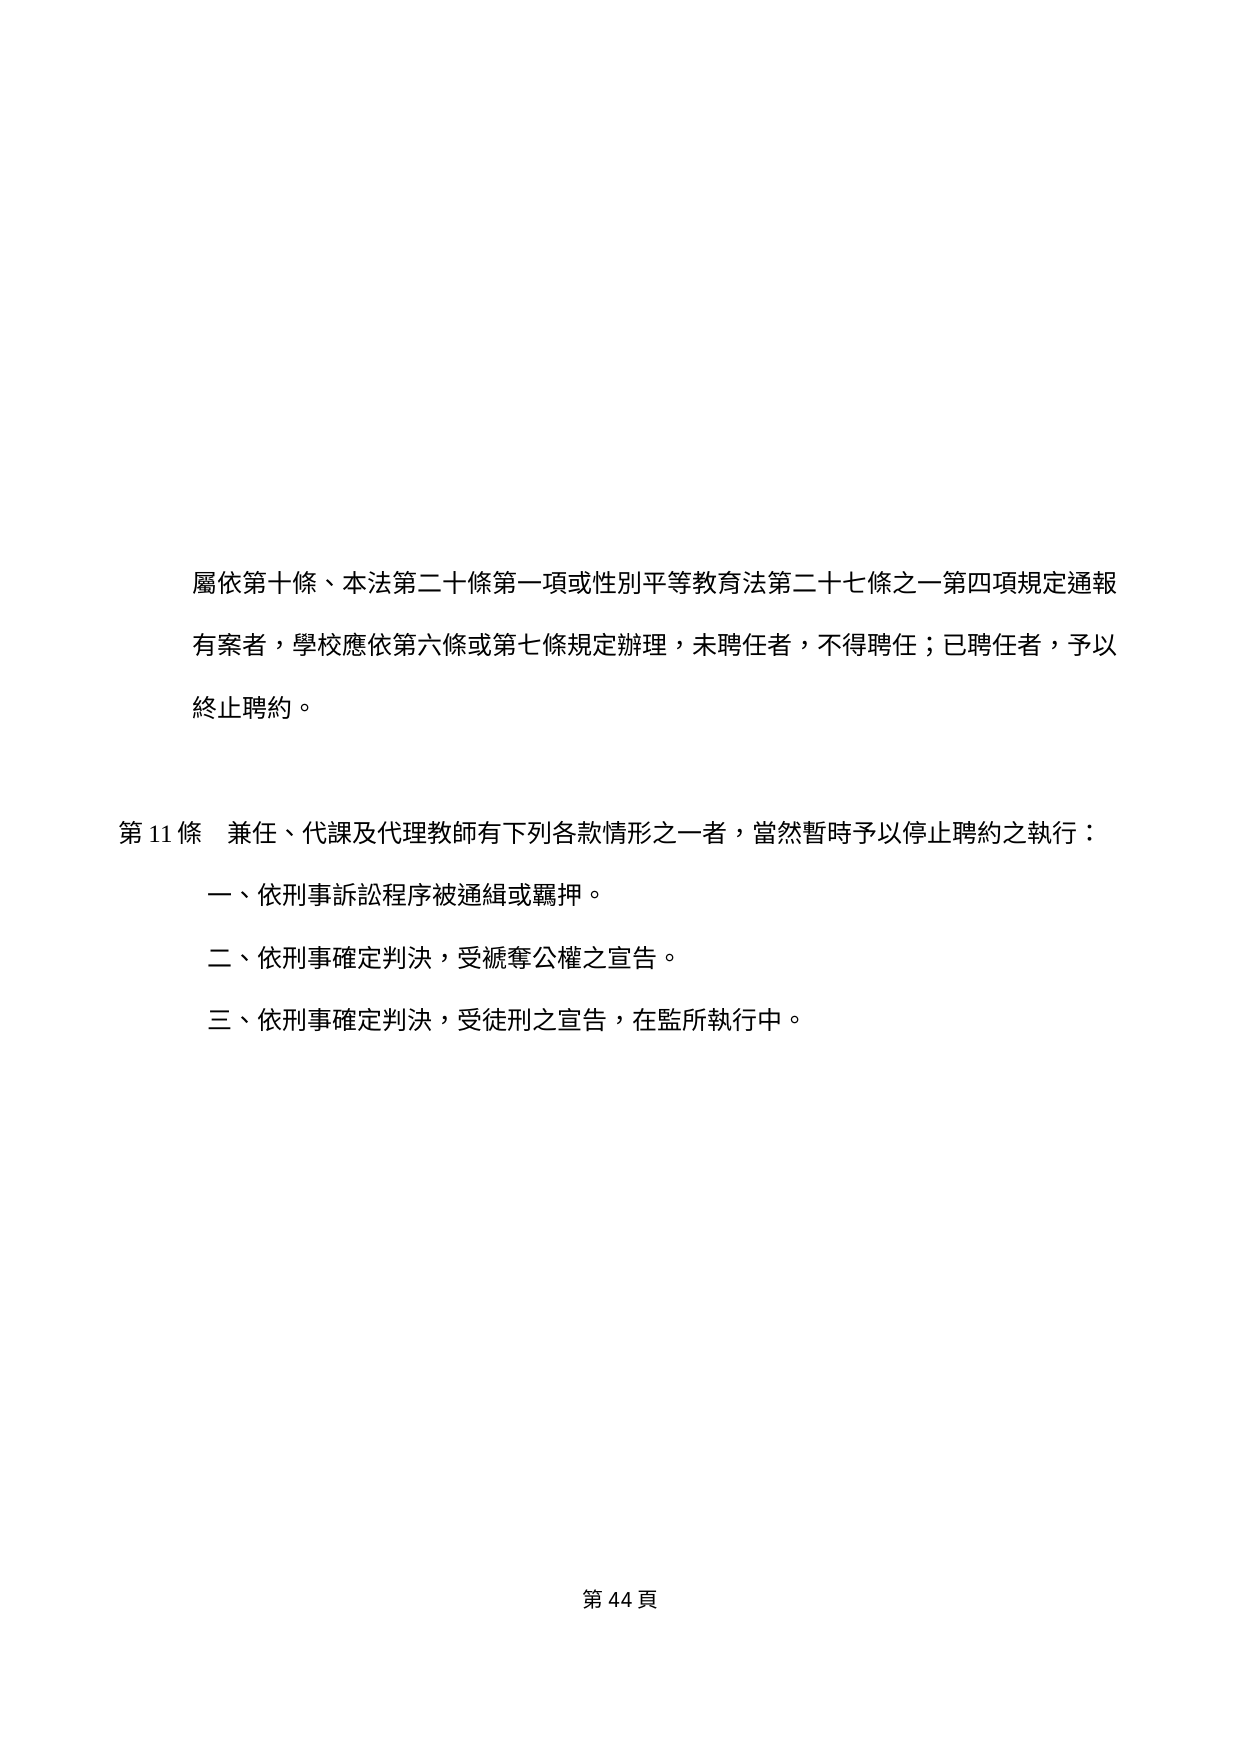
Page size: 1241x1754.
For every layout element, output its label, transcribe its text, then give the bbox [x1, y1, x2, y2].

text 二、依刑事確定判決，受褫奪公權之宣告。 [207, 915, 1122, 977]
text 三、依刑事確定判決，受徒刑之宣告，在監所執行中。 [207, 977, 1122, 1040]
text 一、依刑事訴訟程序被通緝或羈押。 [207, 852, 1122, 915]
text 第11條 兼任、代課及代理教師有下列各款情形之一者，當然暫時予以停止聘約之執行： [118, 790, 1122, 852]
text 有前項各款情形，且屬依第十條、本法第二十條第一項或性別平等教育法第二十七條之一第四項規定通報有案者，未聘任者，不得聘任；已聘任者，免經教師評審委員會、學校性別平等教育委員會或依法令組成之相關委員會審議，由學校逕予終止聘約；非屬依第十條、本法第二十條第一項或性別平等教育法第二十七條之一第四項規定通報有案者，學校應依第六條或第七條規定辦理，未聘任者，不得聘任；已聘任者，予以終止聘約。 [192, 540, 1122, 727]
